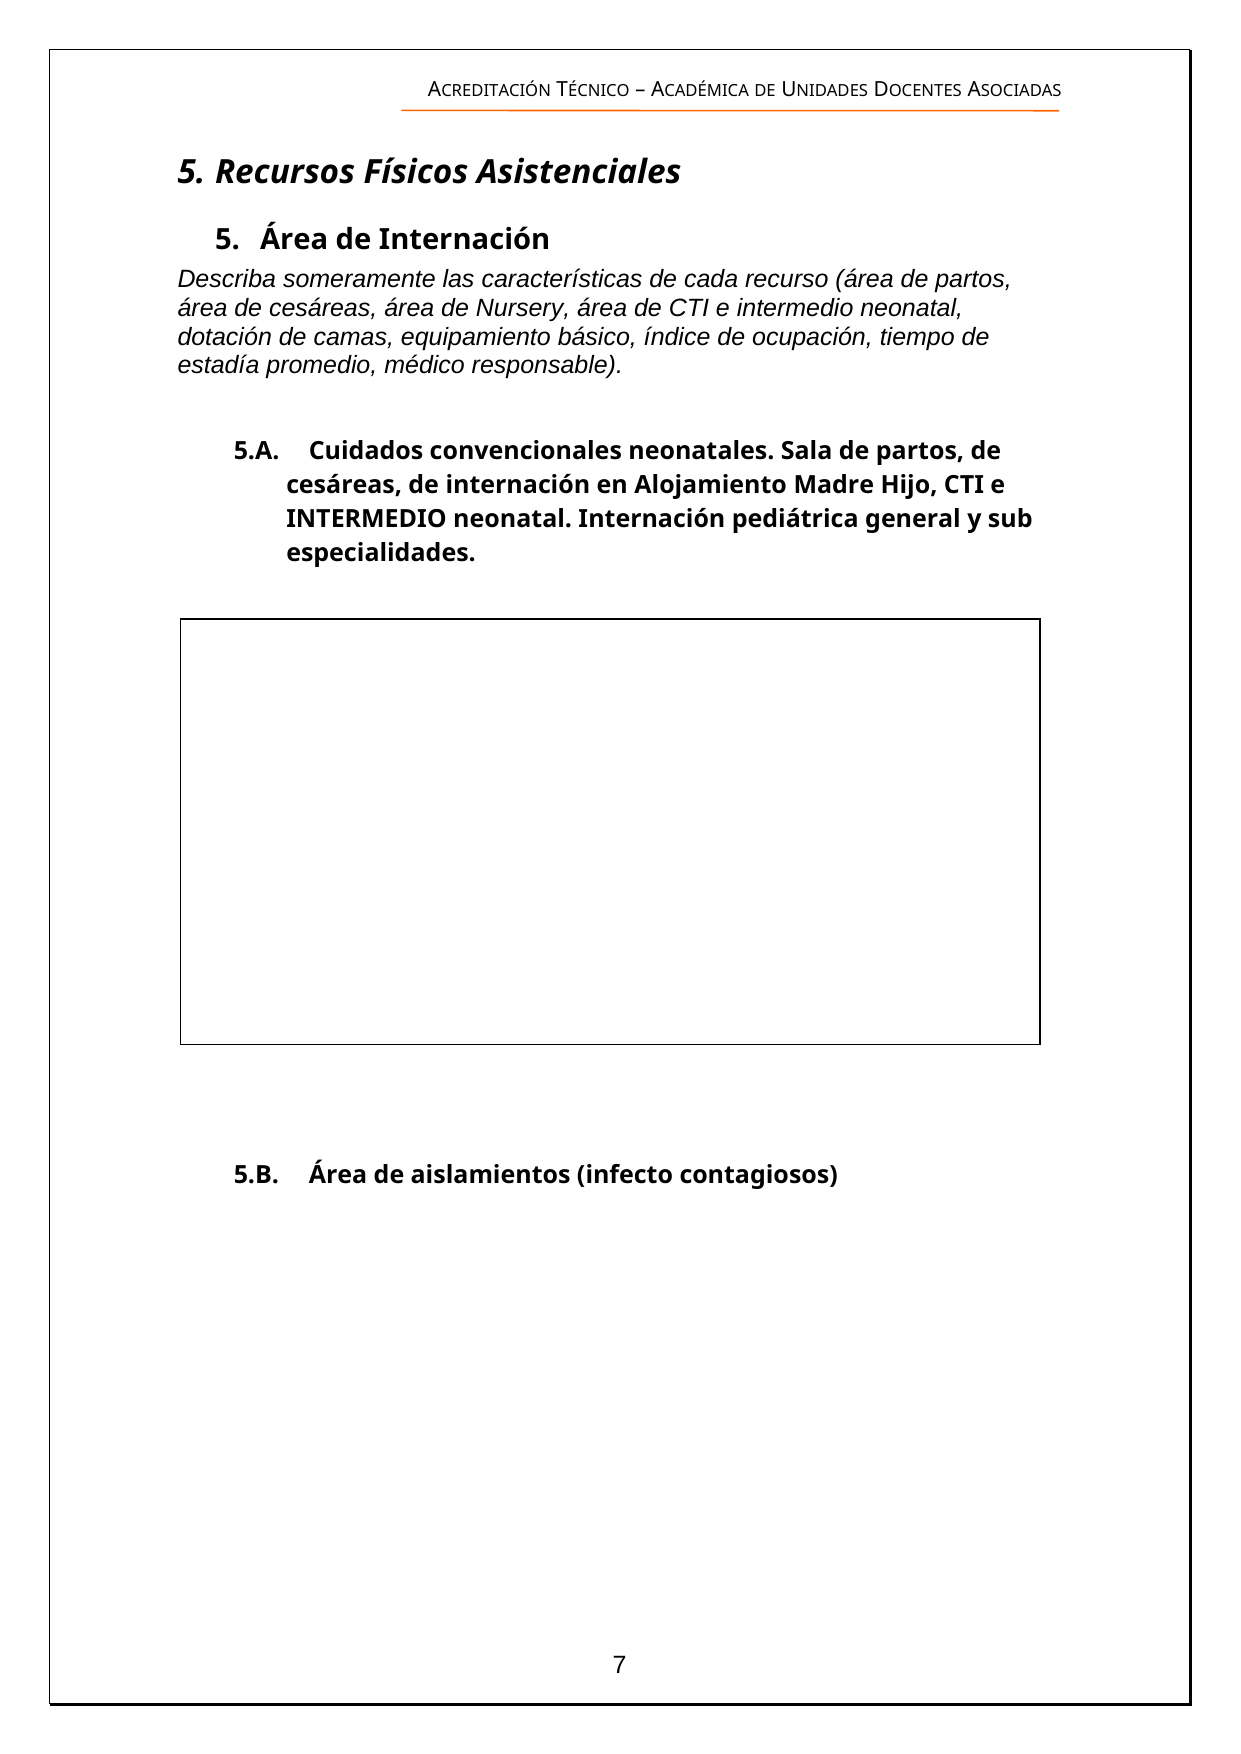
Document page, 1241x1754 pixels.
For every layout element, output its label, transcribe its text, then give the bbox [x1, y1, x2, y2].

subtitle Área de aislamientos (infecto contagiosos) [233, 1156, 1061, 1190]
text Describa someramente las características de cada recurso (área de partos, área de cesáreas, área de Nursery, área de CTI e intermedio neonatal, dotación de camas, equipamiento básico, índice de ocupación, tiempo de estadía promedio, médico responsable). [177, 264, 1061, 379]
subtitle Cuidados convencionales neonatales. Sala de partos, de cesáreas, de internación en Alojamiento Madre Hijo, CTI e INTERMEDIO neonatal. Internación pediátrica general y sub especialidades. [233, 433, 1061, 569]
subtitle Área de Internación [215, 218, 1061, 258]
subtitle Recursos Físicos Asistenciales [177, 148, 1061, 193]
